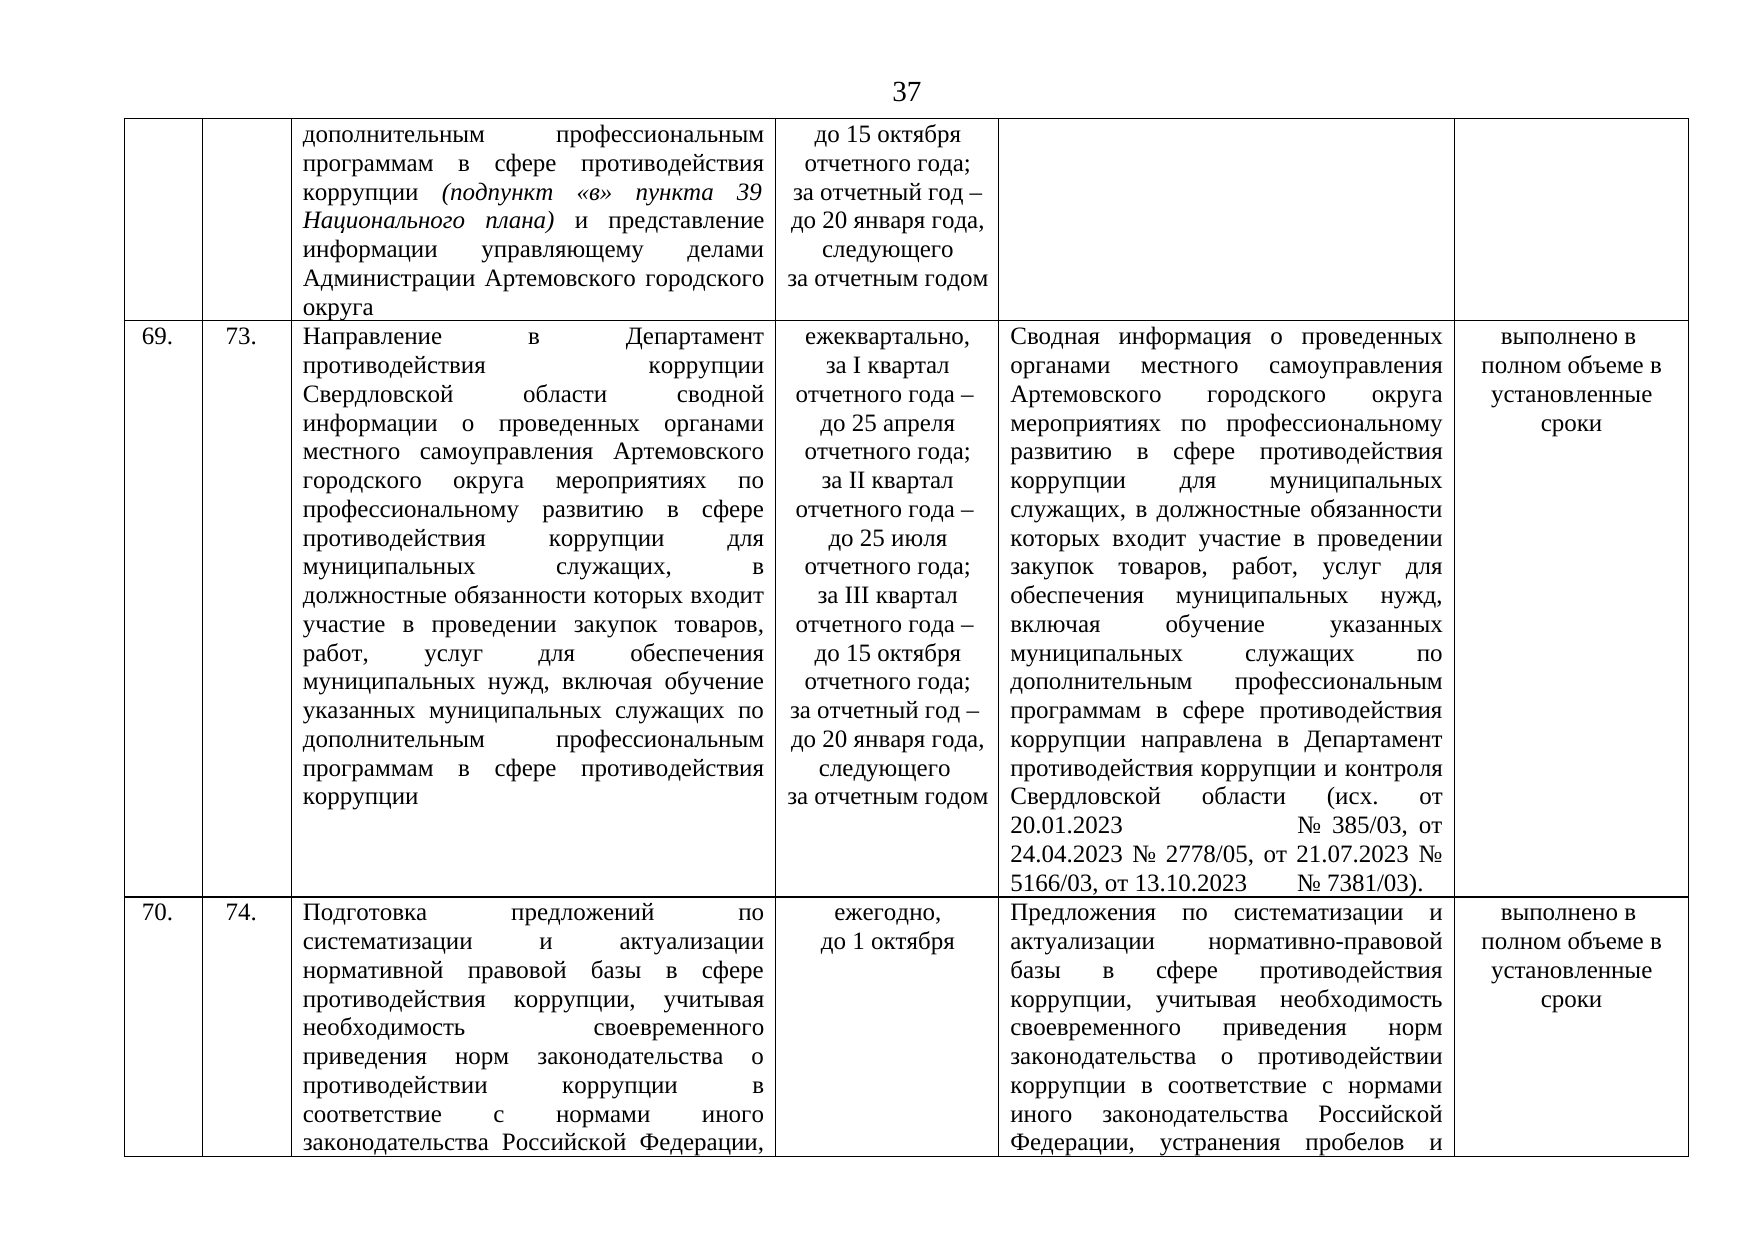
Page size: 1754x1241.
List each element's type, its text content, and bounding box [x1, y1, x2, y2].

table_cell Направление в Департамент противодействия коррупции Свердловской области сводной информации о проведенных органами местного самоуправления Артемовского городского округа мероприятиях по профессиональному развитию в сфере противодействия коррупции для муниципальных служащих, в должностные обязанности которых входит участие в проведении закупок товаров, работ, услуг для обеспечения муниципальных нужд, включая обучение указанных муниципальных служащих по дополнительным профессиональным программам в сфере противодействия коррупции [292, 321, 775, 896]
table_cell [1455, 119, 1688, 320]
table_cell [203, 119, 291, 320]
table_cell 74. [203, 898, 291, 1156]
table_cell 73. [203, 321, 291, 896]
table_cell [125, 119, 202, 320]
table_cell 69. [125, 321, 202, 896]
table_cell Предложения по систематизации и актуализации нормативно-правовой базы в сфере противодействия коррупции, учитывая необходимость своевременного приведения норм законодательства о противодействии коррупции в соответствие с нормами иного законодательства Российской Федерации, устранения пробелов и [999, 898, 1454, 1156]
table_cell до 15 октября отчетного года; за отчетный год – до 20 января года, следующего за отчетным годом [776, 119, 998, 320]
table_cell Подготовка предложений по систематизации и актуализации нормативной правовой базы в сфере противодействия коррупции, учитывая необходимость своевременного приведения норм законодательства о противодействии коррупции в соответствие с нормами иного законодательства Российской Федерации, [292, 898, 775, 1156]
table_cell выполнено в полном объеме в установленные сроки [1455, 321, 1688, 896]
table_cell 70. [125, 898, 202, 1156]
table_cell дополнительным профессиональным программам в сфере противодействия коррупции (подпункт «в» пункта 39 Национального плана) и представление информации управляющему делами Администрации Артемовского городского округа [292, 119, 775, 320]
table_cell [999, 119, 1454, 320]
table_cell ежегодно, до 1 октября [776, 898, 998, 1156]
table_cell выполнено в полном объеме в установленные сроки [1455, 898, 1688, 1156]
table_cell ежеквартально, за I квартал отчетного года – до 25 апреля отчетного года; за II квартал отчетного года – до 25 июля отчетного года; за III квартал отчетного года – до 15 октября отчетного года; за отчетный год – до 20 января года, следующего за отчетным годом [776, 321, 998, 896]
table_cell Сводная информация о проведенных органами местного самоуправления Артемовского городского округа мероприятиях по профессиональному развитию в сфере противодействия коррупции для муниципальных служащих, в должностные обязанности которых входит участие в проведении закупок товаров, работ, услуг для обеспечения муниципальных нужд, включая обучение указанных муниципальных служащих по дополнительным профессиональным программам в сфере противодействия коррупции направлена в Департамент противодействия коррупции и контроля Свердловской области (исх. от 20.01.2023 № 385/03, от 24.04.2023 № 2778/05, от 21.07.2023 № 5166/03, от 13.10.2023 № 7381/03). [999, 321, 1454, 896]
